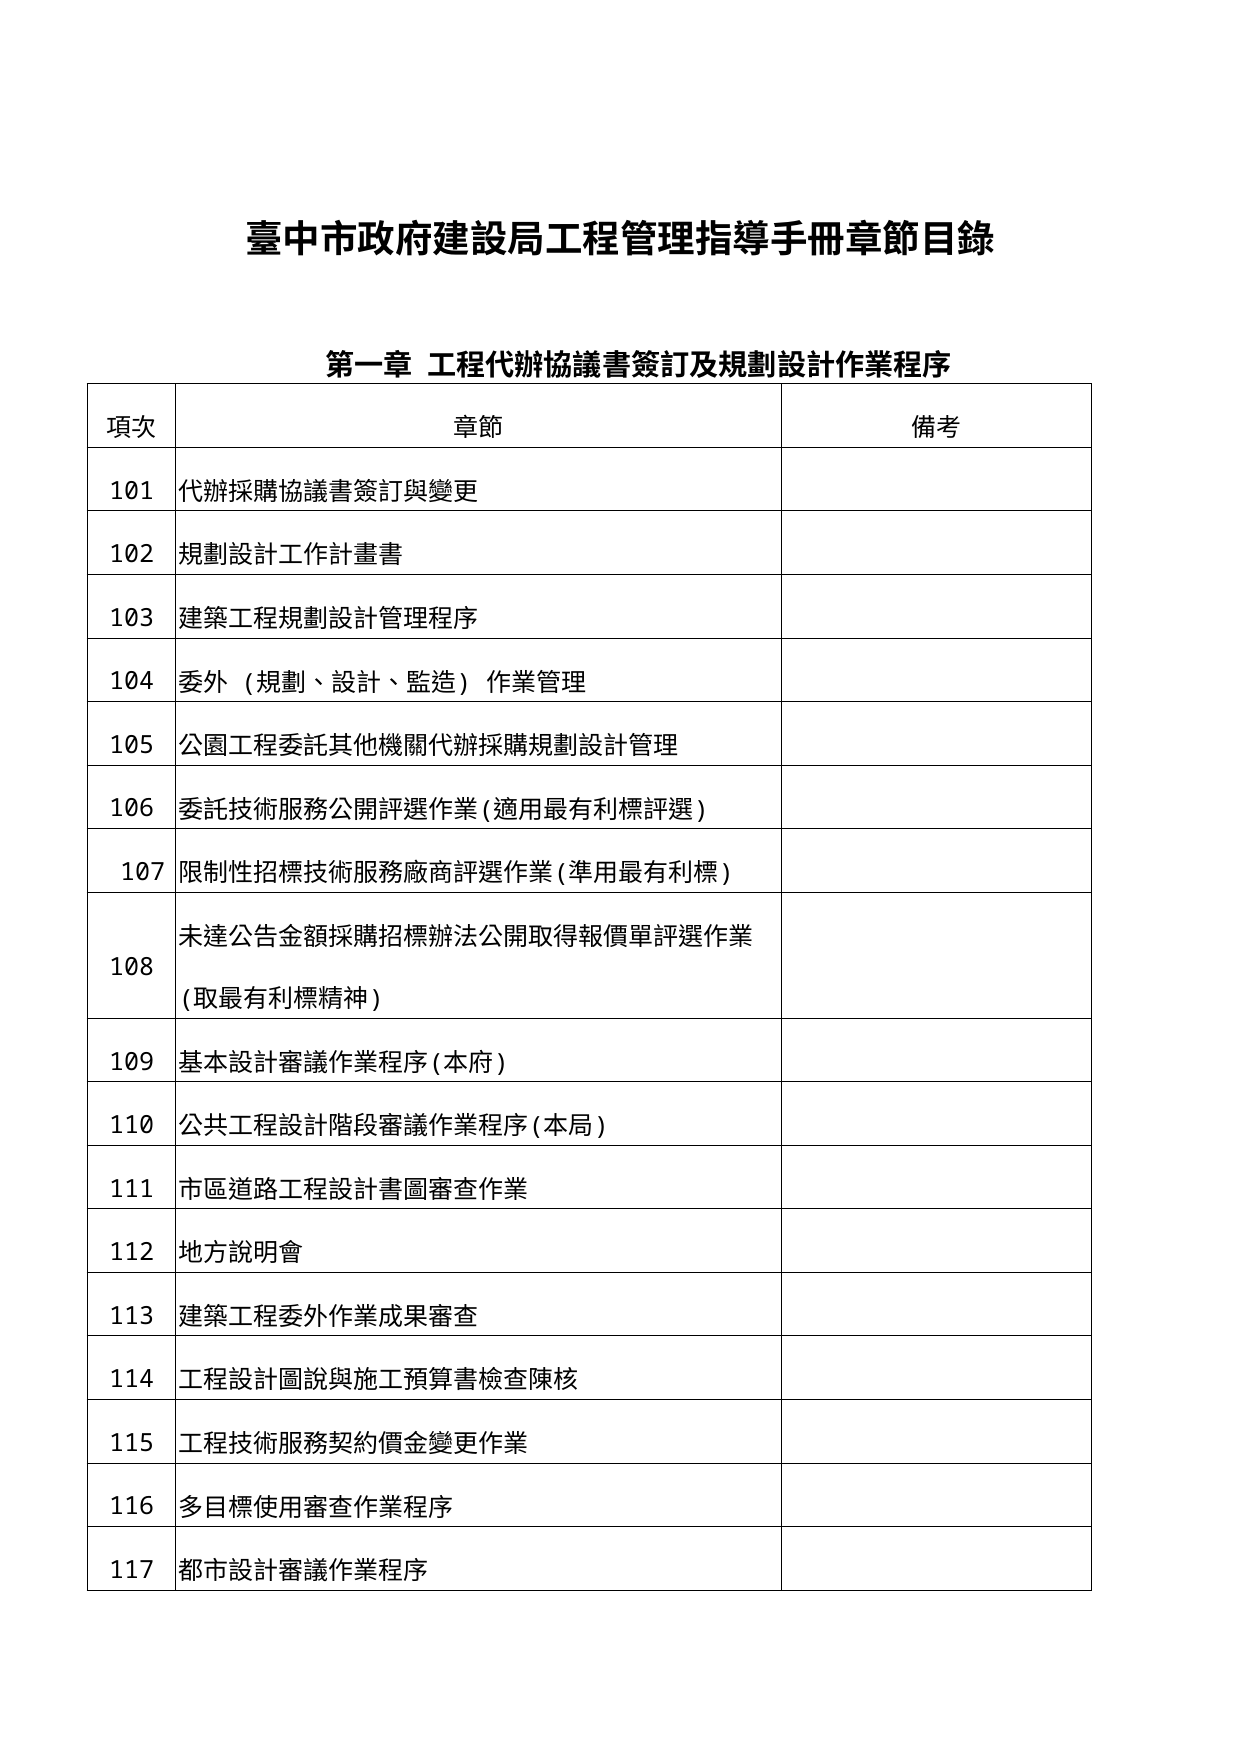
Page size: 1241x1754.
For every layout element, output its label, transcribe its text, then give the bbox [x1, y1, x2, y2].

table_cell 代辦採購協議書簽訂與變更 [176, 448, 781, 510]
table_cell 建築工程委外作業成果審查 [176, 1273, 781, 1335]
table_cell 116 [88, 1464, 175, 1526]
table_cell 101 [88, 448, 175, 510]
table_cell 110 [88, 1082, 175, 1145]
table_cell [782, 1464, 1091, 1526]
table_cell [782, 1273, 1091, 1335]
table_cell [782, 1336, 1091, 1399]
table_cell [782, 448, 1091, 510]
table_cell 113 [88, 1273, 175, 1335]
table_cell 108 [88, 893, 175, 1018]
table_cell [782, 829, 1091, 892]
table_header [1032, 321, 1091, 383]
table_cell 工程設計圖說與施工預算書檢查陳核 [176, 1336, 781, 1399]
table_cell 112 [88, 1209, 175, 1272]
table_header 第一章 工程代辦協議書簽訂及規劃設計作業程序 [87, 321, 1032, 383]
table_cell 115 [88, 1400, 175, 1462]
table_cell 106 [88, 766, 175, 828]
text 臺中市政府建設局工程管理指導手冊章節目錄 [187, 219, 1053, 260]
table_cell 102 [88, 511, 175, 574]
table_cell [782, 1527, 1091, 1589]
table_cell 公園工程委託其他機關代辦採購規劃設計管理 [176, 702, 781, 764]
table_cell 備考 [782, 384, 1091, 447]
table_cell [782, 1400, 1091, 1462]
table_cell 多目標使用審查作業程序 [176, 1464, 781, 1526]
table_cell [782, 575, 1091, 637]
table_cell 市區道路工程設計書圖審查作業 [176, 1146, 781, 1208]
table_cell [782, 1082, 1091, 1145]
table_cell 地方說明會 [176, 1209, 781, 1272]
table_cell 建築工程規劃設計管理程序 [176, 575, 781, 637]
table_cell 104 [88, 639, 175, 701]
table_cell 109 [88, 1019, 175, 1081]
table_cell [782, 511, 1091, 574]
table_cell 117 [88, 1527, 175, 1589]
table_cell 規劃設計工作計畫書 [176, 511, 781, 574]
table_cell [782, 639, 1091, 701]
table_cell 項次 [88, 384, 175, 447]
table_cell 114 [88, 1336, 175, 1399]
table_cell 公共工程設計階段審議作業程序(本局) [176, 1082, 781, 1145]
table_cell 103 [88, 575, 175, 637]
table_cell 111 [88, 1146, 175, 1208]
table_cell 工程技術服務契約價金變更作業 [176, 1400, 781, 1462]
table_cell [782, 766, 1091, 828]
table_cell [782, 702, 1091, 764]
table_cell [782, 1209, 1091, 1272]
table_cell 章節 [176, 384, 781, 447]
table_cell 限制性招標技術服務廠商評選作業(準用最有利標) [176, 829, 781, 892]
table_cell 委託技術服務公開評選作業(適用最有利標評選) [176, 766, 781, 828]
table_cell [782, 1146, 1091, 1208]
table_cell [782, 1019, 1091, 1081]
table_cell 基本設計審議作業程序(本府) [176, 1019, 781, 1081]
table_cell 105 [88, 702, 175, 764]
table_cell [782, 893, 1091, 1018]
table_cell 未達公告金額採購招標辦法公開取得報價單評選作業(取最有利標精神) [176, 893, 781, 1018]
table_cell 委外 (規劃、設計、監造) 作業管理 [176, 639, 781, 701]
table_cell 107 [88, 829, 175, 892]
table_cell 都市設計審議作業程序 [176, 1527, 781, 1589]
